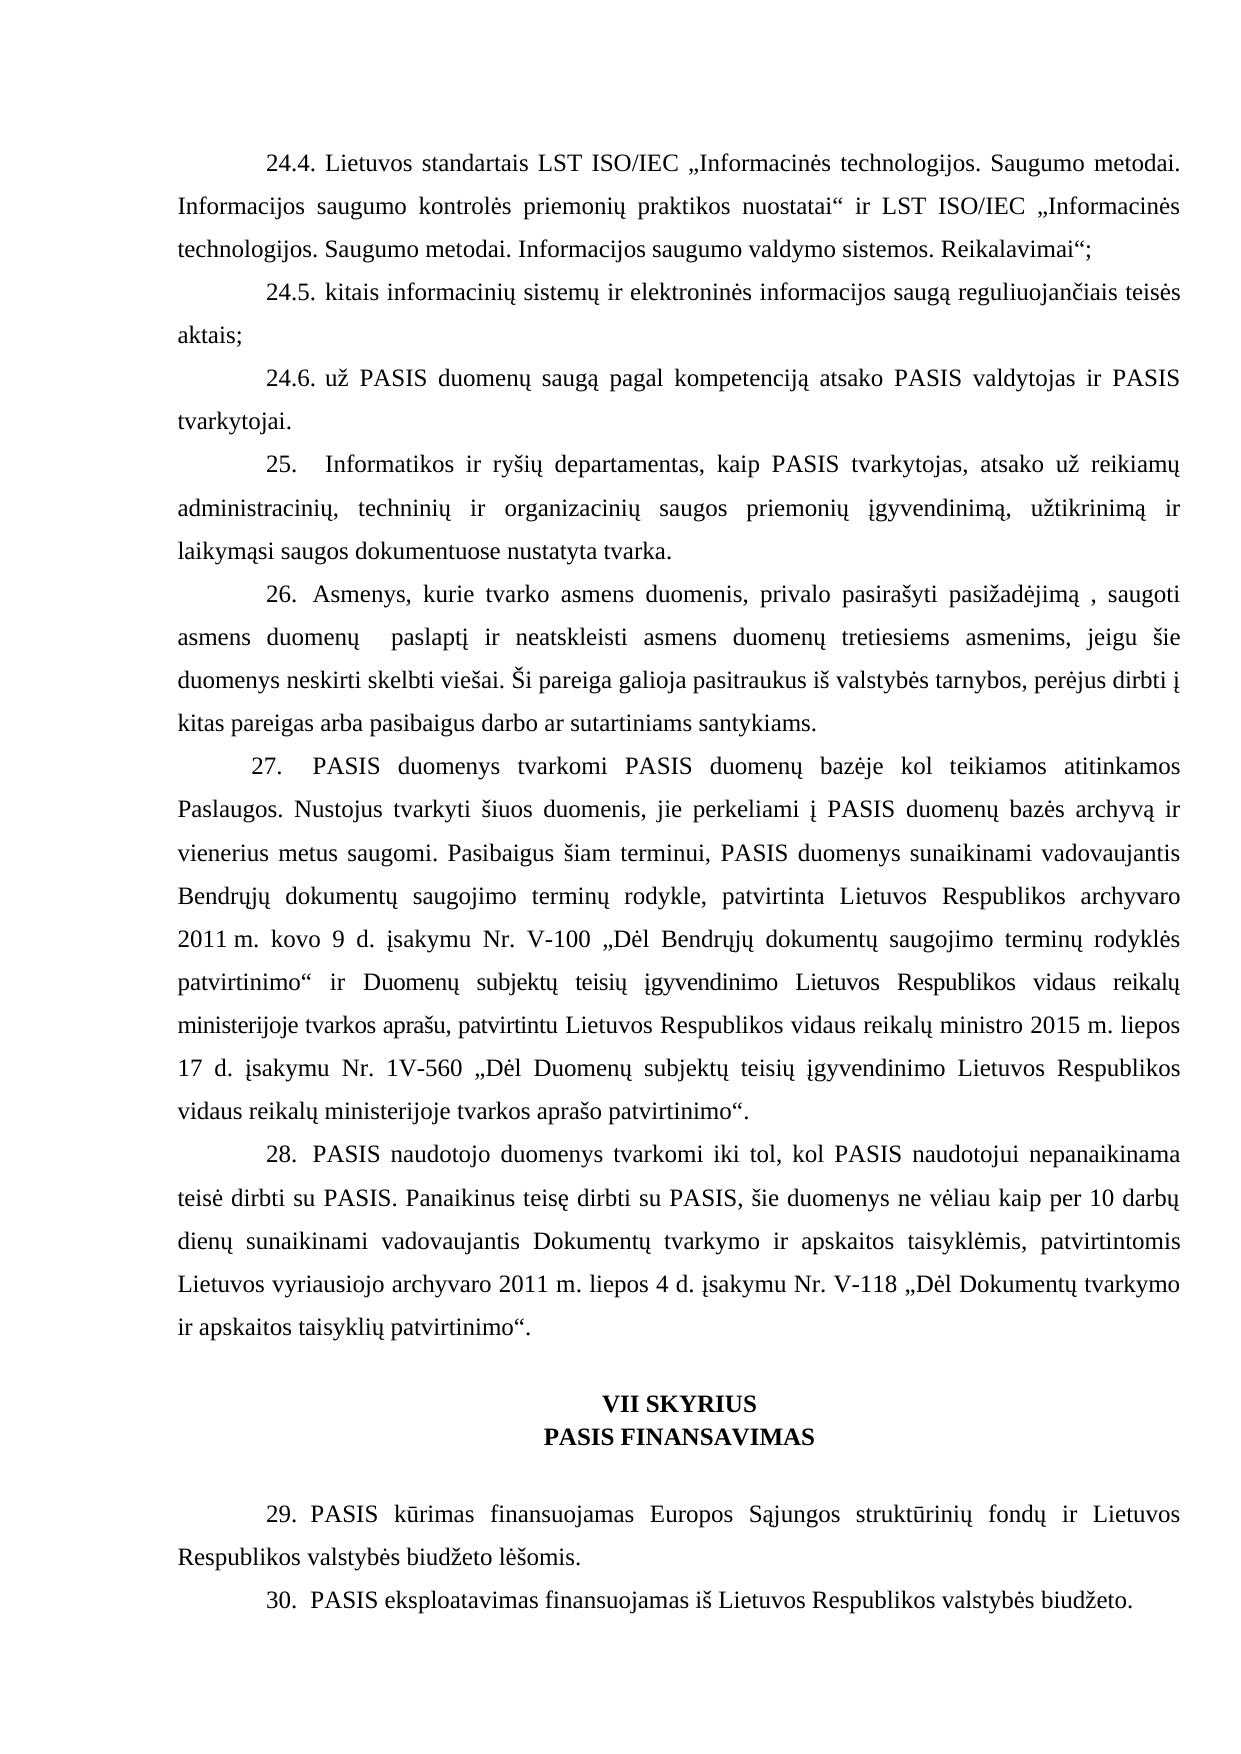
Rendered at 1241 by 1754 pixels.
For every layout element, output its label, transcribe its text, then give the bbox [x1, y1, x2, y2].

text 27. PASIS duomenys tvarkomi PASIS duomenų bazėje kol teikiamos atitinkamos Paslaugos. Nustojus tvarkyti šiuos duomenis, jie perkeliami į PASIS duomenų bazės archyvą ir vienerius metus saugomi. Pasibaigus šiam terminui, PASIS duomenys sunaikinami vadovaujantis Bendrųjų dokumentų saugojimo terminų rodykle, patvirtinta Lietuvos Respublikos archyvaro 2011 m. kovo 9 d. įsakymu Nr. V-100 „Dėl Bendrųjų dokumentų saugojimo terminų rodyklės patvirtinimo“ ir Duomenų subjektų teisių įgyvendinimo Lietuvos Respublikos vidaus reikalų ministerijoje tvarkos aprašu, patvirtintu Lietuvos Respublikos vidaus reikalų ministro 2015 m. liepos 17 d. įsakymu Nr. 1V-560 „Dėl Duomenų subjektų teisių įgyvendinimo Lietuvos Respublikos vidaus reikalų ministerijoje tvarkos aprašo patvirtinimo“. [177, 751, 1181, 1125]
text 28. PASIS naudotojo duomenys tvarkomi iki tol, kol PASIS naudotojui nepanaikinama teisė dirbti su PASIS. Panaikinus teisę dirbti su PASIS, šie duomenys ne vėliau kaip per 10 darbų dienų sunaikinami vadovaujantis Dokumentų tvarkymo ir apskaitos taisyklėmis, patvirtintomis Lietuvos vyriausiojo archyvaro 2011 m. liepos 4 d. įsakymu Nr. V-118 „Dėl Dokumentų tvarkymo ir apskaitos taisyklių patvirtinimo“. [177, 1139, 1181, 1341]
text 24.6. už PASIS duomenų saugą pagal kompetenciją atsako PASIS valdytojas ir PASIS tvarkytojai. [177, 363, 1181, 435]
text 26. Asmenys, kurie tvarko asmens duomenis, privalo pasirašyti pasižadėjimą , saugoti asmens duomenų paslaptį ir neatskleisti asmens duomenų tretiesiems asmenims, jeigu šie duomenys neskirti skelbti viešai. Ši pareiga galioja pasitraukus iš valstybės tarnybos, perėjus dirbti į kitas pareigas arba pasibaigus darbo ar sutartiniams santykiams. [177, 579, 1181, 737]
text 24.4. Lietuvos standartais LST ISO/IEC „Informacinės technologijos. Saugumo metodai. Informacijos saugumo kontrolės priemonių praktikos nuostatai“ ir LST ISO/IEC „Informacinės technologijos. Saugumo metodai. Informacijos saugumo valdymo sistemos. Reikalavimai“; [177, 148, 1181, 263]
text 24.5. kitais informacinių sistemų ir elektroninės informacijos saugą reguliuojančiais teisės aktais; [177, 277, 1181, 349]
text 29. PASIS kūrimas finansuojamas Europos Sąjungos struktūrinių fondų ir Lietuvos Respublikos valstybės biudžeto lėšomis. [177, 1499, 1181, 1571]
text PASIS FINANSAVIMAS [177, 1422, 1181, 1451]
text 25. Informatikos ir ryšių departamentas, kaip PASIS tvarkytojas, atsako už reikiamų administracinių, techninių ir organizacinių saugos priemonių įgyvendinimą, užtikrinimą ir laikymąsi saugos dokumentuose nustatyta tvarka. [177, 449, 1181, 564]
text VII skyrius [177, 1389, 1181, 1417]
text 30. PASIS eksploatavimas finansuojamas iš Lietuvos Respublikos valstybės biudžeto. [177, 1585, 1181, 1614]
